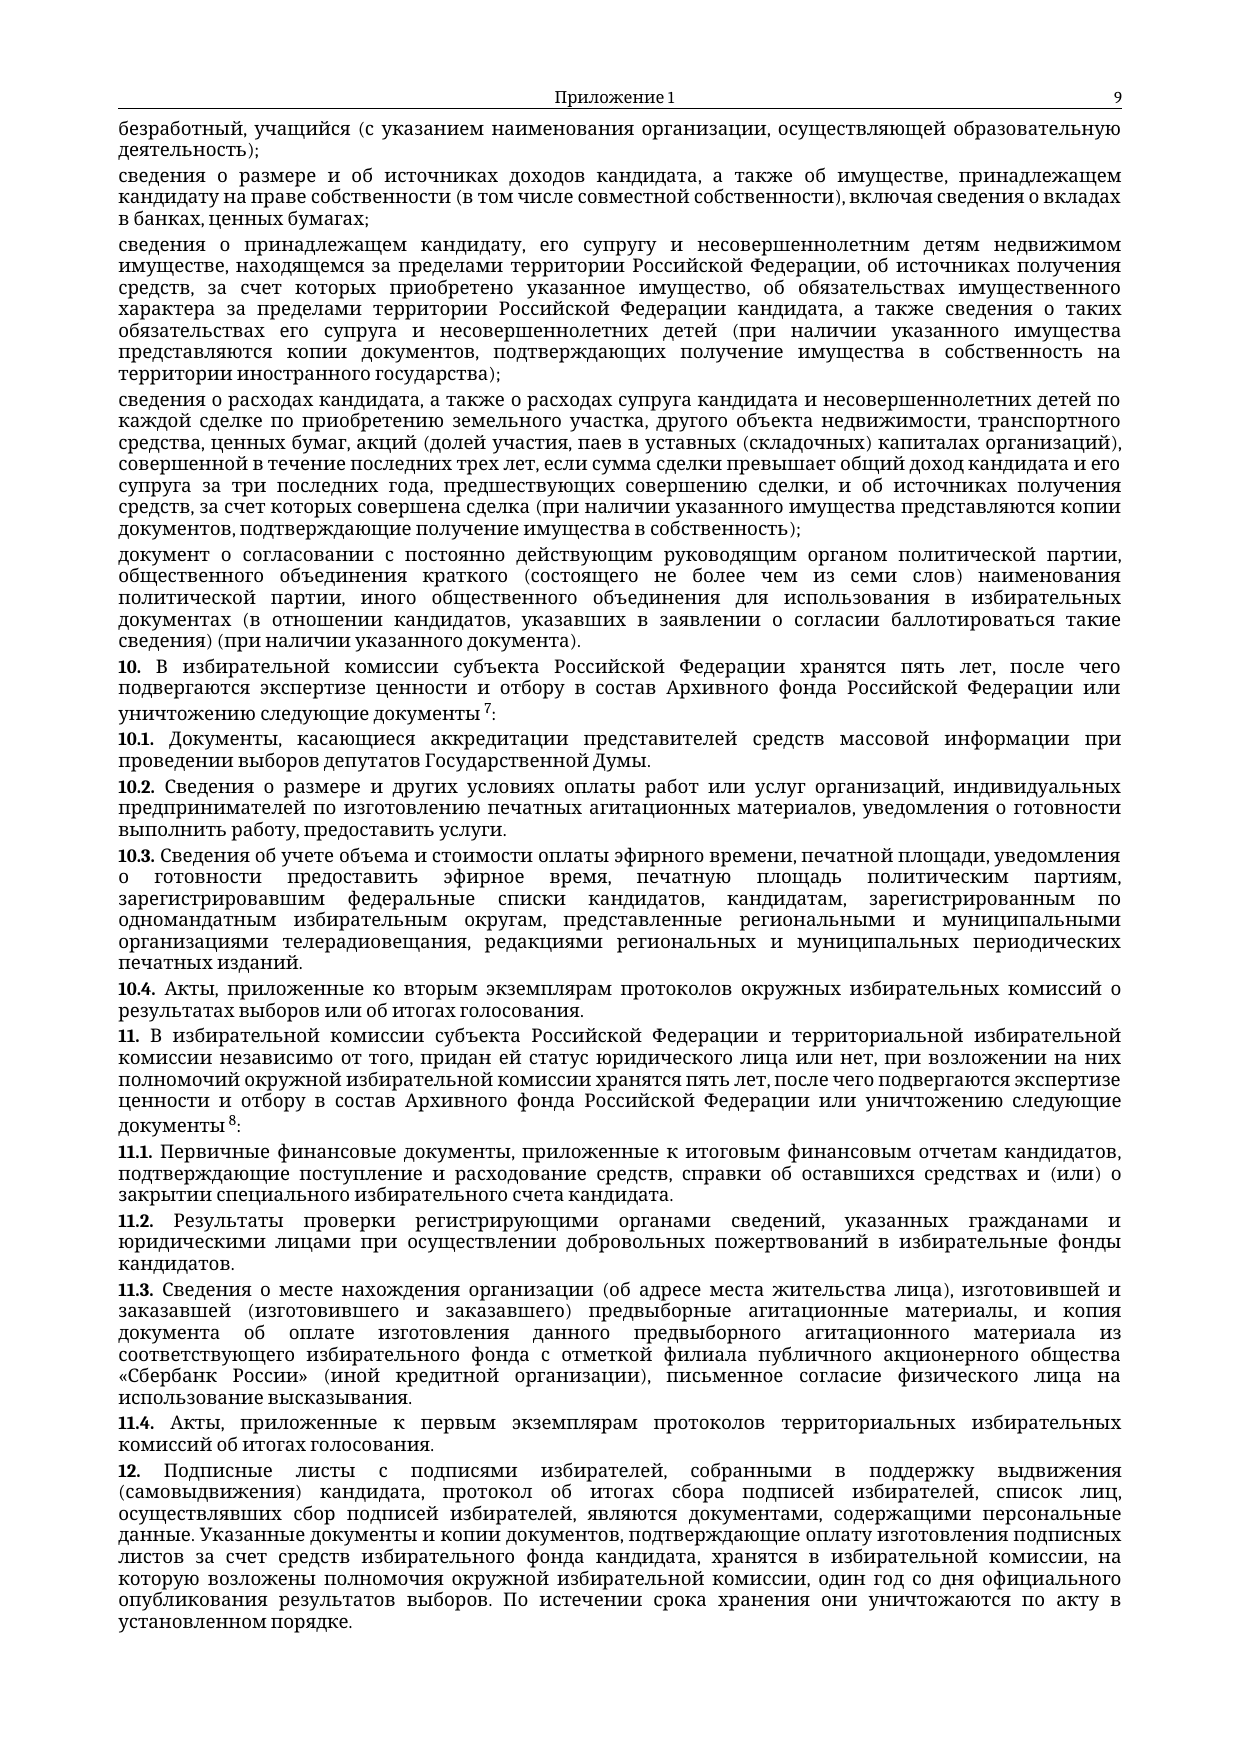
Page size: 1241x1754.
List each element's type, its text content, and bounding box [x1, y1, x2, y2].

text 11.3. Сведения о месте нахождения организации (об адресе места жительства лица), изготовившей и заказавшей (изготовившего и заказавшего) предвыборные агитационные материалы, и копия документа об оплате изготовления данного предвыборного агитационного материала из соответствующего избирательного фонда с отметкой филиала публичного акционерного общества «Сбербанк России» (иной кредитной организации), письменное согласие физического лица на использование высказывания. [118, 1279, 1122, 1409]
text 11.1. Первичные финансовые документы, приложенные к итоговым финансовым отчетам кандидатов, подтверждающие поступление и расходование средств, справки об оставшихся средствах и (или) о закрытии специального избирательного счета кандидата. [118, 1142, 1122, 1206]
text 11. В избирательной комиссии субъекта Российской Федерации и территориальной избирательной комиссии независимо от того, придан ей статус юридического лица или нет, при возложении на них полномочий окружной избирательной комиссии хранятся пять лет, после чего подвергаются экспертизе ценности и отбору в состав Архивного фонда Российской Федерации или уничтожению следующие документы 8: [118, 1026, 1122, 1137]
text 10.3. Сведения об учете объема и стоимости оплаты эфирного времени, печатной площади, уведомления о готовности предоставить эфирное время, печатную площадь политическим партиям, зарегистрировавшим федеральные списки кандидатов, кандидатам, зарегистрированным по одномандатным избирательным округам, представленные региональными и муниципальными организациями телерадиовещания, редакциями региональных и муниципальных периодических печатных изданий. [118, 845, 1122, 974]
text 10.1. Документы, касающиеся аккредитации представителей средств массовой информации при проведении выборов депутатов Государственной Думы. [118, 729, 1122, 772]
text 10. В избирательной комиссии субъекта Российской Федерации хранятся пять лет, после чего подвергаются экспертизе ценности и отбору в состав Архивного фонда Российской Федерации или уничтожению следующие документы 7: [118, 656, 1122, 725]
text 12. Подписные листы с подписями избирателей, собранными в поддержку выдвижения (самовыдвижения) кандидата, протокол об итогах сбора подписей избирателей, список лиц, осуществлявших сбор подписей избирателей, являются документами, содержащими персональные данные. Указанные документы и копии документов, подтверждающие оплату изготовления подписных листов за счет средств избирательного фонда кандидата, хранятся в избирательной комиссии, на которую возложены полномочия окружной избирательной комиссии, один год со дня официального опубликования результатов выборов. По истечении срока хранения они уничтожаются по акту в установленном порядке. [118, 1460, 1122, 1633]
text 10.2. Сведения о размере и других условиях оплаты работ или услуг организаций, индивидуальных предпринимателей по изготовлению печатных агитационных материалов, уведомления о готовности выполнить работу, предоставить услуги. [118, 776, 1122, 841]
text сведения о размере и об источниках доходов кандидата, а также об имуществе, принадлежащем кандидату на праве собственности (в том числе совместной собственности), включая сведения о вкладах в банках, ценных бумагах; [118, 165, 1122, 230]
text 11.2. Результаты проверки регистрирующими органами сведений, указанных гражданами и юридическими лицами при осуществлении добровольных пожертвований в избирательные фонды кандидатов. [118, 1211, 1122, 1275]
text 10.4. Акты, приложенные ко вторым экземплярам протоколов окружных избирательных комиссий о результатах выборов или об итогах голосования. [118, 979, 1122, 1022]
text 11.4. Акты, приложенные к первым экземплярам протоколов территориальных избирательных комиссий об итогах голосования. [118, 1413, 1122, 1456]
text сведения о расходах кандидата, а также о расходах супруга кандидата и несовершеннолетних детей по каждой сделке по приобретению земельного участка, другого объекта недвижимости, транспортного средства, ценных бумаг, акций (долей участия, паев в уставных (складочных) капиталах организаций), совершенной в течение последних трех лет, если сумма сделки превышает общий доход кандидата и его супруга за три последних года, предшествующих совершению сделки, и об источниках получения средств, за счет которых совершена сделка (при наличии указанного имущества представляются копии документов, подтверждающие получение имущества в собственность); [118, 389, 1122, 540]
text сведения о принадлежащем кандидату, его супругу и несовершеннолетним детям недвижимом имуществе, находящемся за пределами территории Российской Федерации, об источниках получения средств, за счет которых приобретено указанное имущество, об обязательствах имущественного характера за пределами территории Российской Федерации кандидата, а также сведения о таких обязательствах его супруга и несовершеннолетних детей (при наличии указанного имущества представляются копии документов, подтверждающих получение имущества в собственность на территории иностранного государства); [118, 234, 1122, 385]
text безработный, учащийся (с указанием наименования организации, осуществляющей образовательную деятельность); [118, 118, 1122, 161]
text документ о согласовании с постоянно действующим руководящим органом политической партии, общественного объединения краткого (состоящего не более чем из семи слов) наименования политической партии, иного общественного объединения для использования в избирательных документах (в отношении кандидатов, указавших в заявлении о согласии баллотироваться такие сведения) (при наличии указанного документа). [118, 544, 1122, 652]
